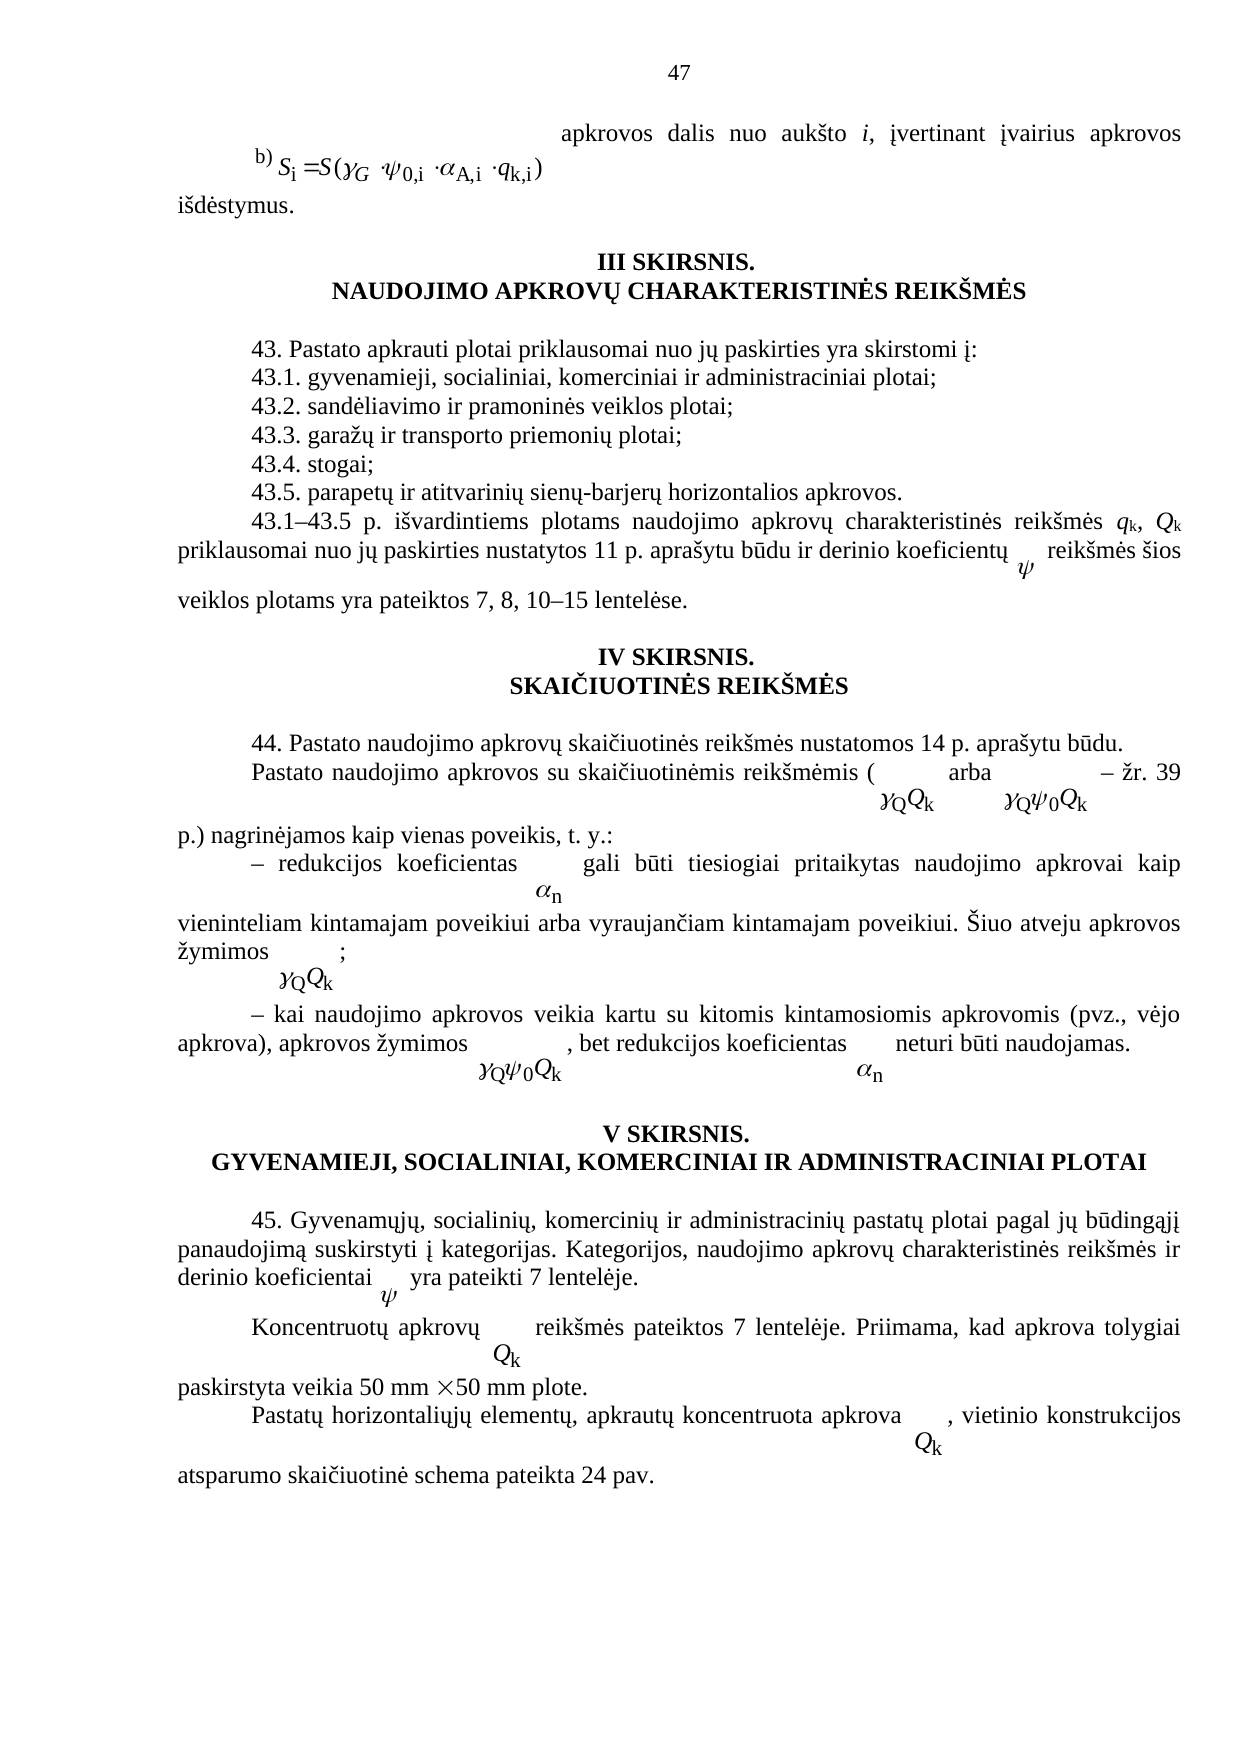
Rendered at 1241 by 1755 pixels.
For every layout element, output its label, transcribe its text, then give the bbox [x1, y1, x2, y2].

text III SKIRSNIS. [177, 247, 1181, 276]
text Pastatų horizontaliųjų elementų, apkrautų koncentruota apkrova , vietinio konstrukcijos atsparumo skaičiuotinė schema pateikta 24 pav. [177, 1400, 1181, 1488]
text apkrovos dalis nuo aukšto i, įvertinant įvairius apkrovos išdėstymus. [177, 118, 1181, 219]
text 43.3. garažų ir transporto priemonių plotai; [177, 420, 1181, 449]
text 43.4. stogai; [177, 449, 1181, 477]
text 44. Pastato naudojimo apkrovų skaičiuotinės reikšmės nustatomos 14 p. aprašytu būdu. [177, 728, 1181, 757]
text V SKIRSNIS. [177, 1119, 1181, 1147]
text – redukcijos koeficientas gali būti tiesiogiai pritaikytas naudojimo apkrovai kaip vieninteliam kintamajam poveikiui arba vyraujančiam kintamajam poveikiui. Šiuo atveju apkrovos žymimos ; [177, 848, 1181, 999]
text GYVENAMIEJI, SOCIALINIAI, KOMERCINIAI IR ADMINISTRACINIAI PLOTAI [177, 1147, 1181, 1176]
text 43.5. parapetų ir atitvarinių sienų-barjerų horizontalios apkrovos. [177, 477, 1181, 506]
text 43. Pastato apkrauti plotai priklausomai nuo jų paskirties yra skirstomi į: [177, 334, 1181, 362]
text NAUDOJIMO APKROVŲ CHARAKTERISTINĖS REIKŠMĖS [177, 276, 1181, 305]
text 43.1–43.5 p. išvardintiems plotams naudojimo apkrovų charakteristinės reikšmės qk, Qk priklausomai nuo jų paskirties nustatytos 11 p. aprašytu būdu ir derinio koeficientų reikšmės šios veiklos plotams yra pateiktos 7, 8, 10–15 lentelėse. [177, 506, 1181, 613]
text SKAIČIUOTINĖS REIKŠMĖS [177, 671, 1181, 700]
text – kai naudojimo apkrovos veikia kartu su kitomis kintamosiomis apkrovomis (pvz., vėjo apkrova), apkrovos žymimos , bet redukcijos koeficientas neturi būti naudojamas. [177, 999, 1181, 1090]
text 43.2. sandėliavimo ir pramoninės veiklos plotai; [177, 391, 1181, 420]
text 45. Gyvenamųjų, socialinių, komercinių ir administracinių pastatų plotai pagal jų būdingąjį panaudojimą suskirstyti į kategorijas. Kategorijos, naudojimo apkrovų charakteristinės reikšmės ir derinio koeficientai yra pateikti 7 lentelėje. [177, 1205, 1181, 1312]
text IV SKIRSNIS. [177, 642, 1181, 671]
text Koncentruotų apkrovų reikšmės pateiktos 7 lentelėje. Priimama, kad apkrova tolygiai paskirstyta veikia 50 mm 50 mm plote. [177, 1312, 1181, 1400]
text 43.1. gyvenamieji, socialiniai, komerciniai ir administraciniai plotai; [177, 362, 1181, 391]
text Pastato naudojimo apkrovos su skaičiuotinėmis reikšmėmis ( arba – žr. 39 p.) nagrinėjamos kaip vienas poveikis, t. y.: [177, 757, 1181, 848]
